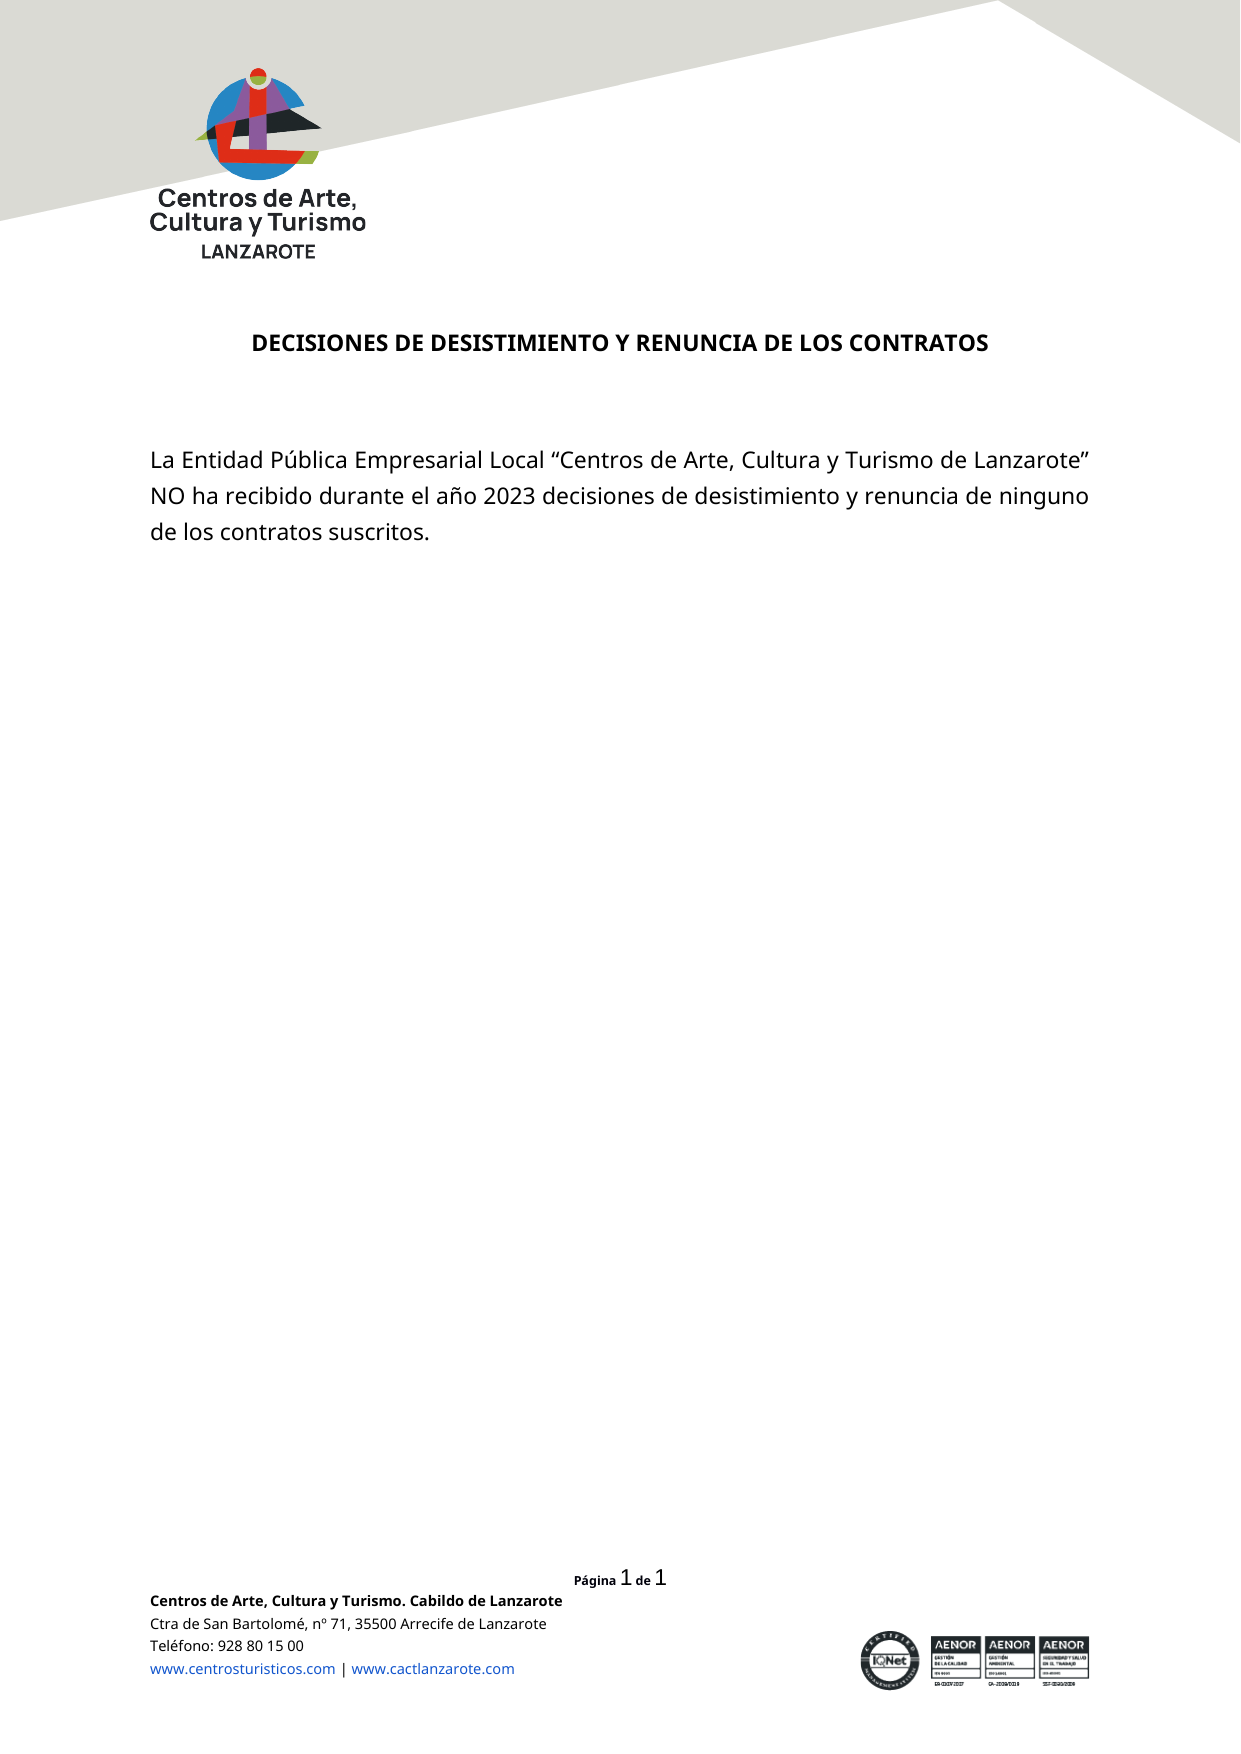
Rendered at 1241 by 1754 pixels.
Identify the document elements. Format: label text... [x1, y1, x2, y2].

text DECISIONES DE DESISTIMIENTO Y RENUNCIA DE LOS CONTRATOS [150, 327, 1090, 358]
picture [860, 1631, 1090, 1691]
text La Entidad Pública Empresarial Local “Centros de Arte, Cultura y Turismo de Lanzarote” NO ha recibido durante el año 2023 decisiones de desistimiento y renuncia de ninguno de los contratos suscritos. [150, 444, 1090, 547]
picture [0, 0, 1241, 259]
